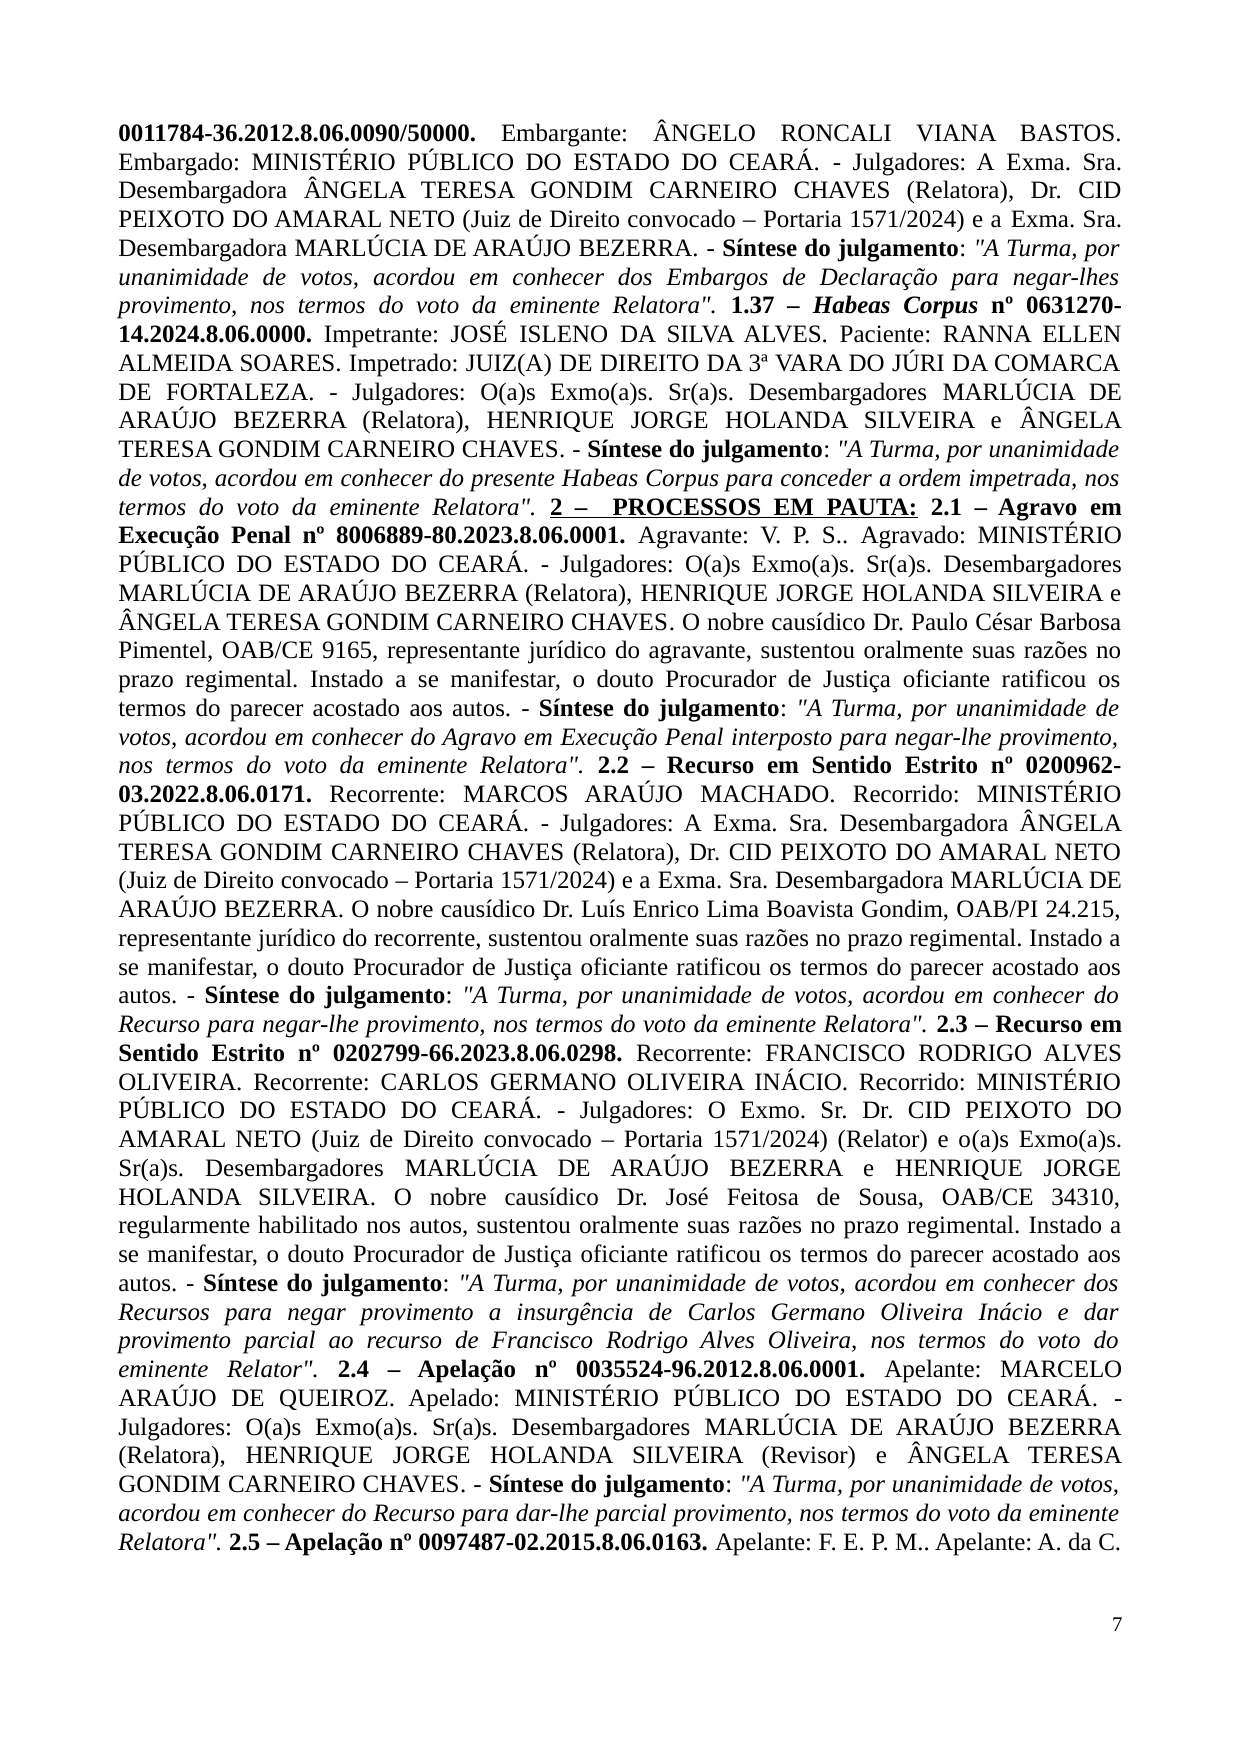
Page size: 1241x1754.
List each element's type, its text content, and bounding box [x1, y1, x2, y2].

text 0011784-36.2012.8.06.0090/50000. Embargante: ÂNGELO RONCALI VIANA BASTOS. Embargado: MINISTÉRIO PÚBLICO DO ESTADO DO CEARÁ. - Julgadores: A Exma. Sra. Desembargadora ÂNGELA TERESA GONDIM CARNEIRO CHAVES (Relatora), Dr. CID PEIXOTO DO AMARAL NETO (Juiz de Direito convocado – Portaria 1571/2024) e a Exma. Sra. Desembargadora MARLÚCIA DE ARAÚJO BEZERRA. - Síntese do julgamento: "A Turma, por unanimidade de votos, acordou em conhecer dos Embargos de Declaração para negar-lhes provimento, nos termos do voto da eminente Relatora". 1.37 – Habeas Corpus nº 0631270-14.2024.8.06.0000. Impetrante: JOSÉ ISLENO DA SILVA ALVES. Paciente: RANNA ELLEN ALMEIDA SOARES. Impetrado: JUIZ(A) DE DIREITO DA 3ª VARA DO JÚRI DA COMARCA DE FORTALEZA. - Julgadores: O(a)s Exmo(a)s. Sr(a)s. Desembargadores MARLÚCIA DE ARAÚJO BEZERRA (Relatora), HENRIQUE JORGE HOLANDA SILVEIRA e ÂNGELA TERESA GONDIM CARNEIRO CHAVES. - Síntese do julgamento: "A Turma, por unanimidade de votos, acordou em conhecer do presente Habeas Corpus para conceder a ordem impetrada, nos termos do voto da eminente Relatora". 2 – PROCESSOS EM PAUTA: 2.1 – Agravo em Execução Penal nº 8006889-80.2023.8.06.0001. Agravante: V. P. S.. Agravado: MINISTÉRIO PÚBLICO DO ESTADO DO CEARÁ. - Julgadores: O(a)s Exmo(a)s. Sr(a)s. Desembargadores MARLÚCIA DE ARAÚJO BEZERRA (Relatora), HENRIQUE JORGE HOLANDA SILVEIRA e ÂNGELA TERESA GONDIM CARNEIRO CHAVES. O nobre causídico Dr. Paulo César Barbosa Pimentel, OAB/CE 9165, representante jurídico do agravante, sustentou oralmente suas razões no prazo regimental. Instado a se manifestar, o douto Procurador de Justiça oficiante ratificou os termos do parecer acostado aos autos. - Síntese do julgamento: "A Turma, por unanimidade de votos, acordou em conhecer do Agravo em Execução Penal interposto para negar-lhe provimento, nos termos do voto da eminente Relatora". 2.2 – Recurso em Sentido Estrito nº 0200962-03.2022.8.06.0171. Recorrente: MARCOS ARAÚJO MACHADO. Recorrido: MINISTÉRIO PÚBLICO DO ESTADO DO CEARÁ. - Julgadores: A Exma. Sra. Desembargadora ÂNGELA TERESA GONDIM CARNEIRO CHAVES (Relatora), Dr. CID PEIXOTO DO AMARAL NETO (Juiz de Direito convocado – Portaria 1571/2024) e a Exma. Sra. Desembargadora MARLÚCIA DE ARAÚJO BEZERRA. O nobre causídico Dr. Luís Enrico Lima Boavista Gondim, OAB/PI 24.215, representante jurídico do recorrente, sustentou oralmente suas razões no prazo regimental. Instado a se manifestar, o douto Procurador de Justiça oficiante ratificou os termos do parecer acostado aos autos. - Síntese do julgamento: "A Turma, por unanimidade de votos, acordou em conhecer do Recurso para negar-lhe provimento, nos termos do voto da eminente Relatora". 2.3 – Recurso em Sentido Estrito nº 0202799-66.2023.8.06.0298. Recorrente: FRANCISCO RODRIGO ALVES OLIVEIRA. Recorrente: CARLOS GERMANO OLIVEIRA INÁCIO. Recorrido: MINISTÉRIO PÚBLICO DO ESTADO DO CEARÁ. - Julgadores: O Exmo. Sr. Dr. CID PEIXOTO DO AMARAL NETO (Juiz de Direito convocado – Portaria 1571/2024) (Relator) e o(a)s Exmo(a)s. Sr(a)s. Desembargadores MARLÚCIA DE ARAÚJO BEZERRA e HENRIQUE JORGE HOLANDA SILVEIRA. O nobre causídico Dr. José Feitosa de Sousa, OAB/CE 34310, regularmente habilitado nos autos, sustentou oralmente suas razões no prazo regimental. Instado a se manifestar, o douto Procurador de Justiça oficiante ratificou os termos do parecer acostado aos autos. - Síntese do julgamento: "A Turma, por unanimidade de votos, acordou em conhecer dos Recursos para negar provimento a insurgência de Carlos Germano Oliveira Inácio e dar provimento parcial ao recurso de Francisco Rodrigo Alves Oliveira, nos termos do voto do eminente Relator". 2.4 – Apelação nº 0035524-96.2012.8.06.0001. Apelante: MARCELO ARAÚJO DE QUEIROZ. Apelado: MINISTÉRIO PÚBLICO DO ESTADO DO CEARÁ. - Julgadores: O(a)s Exmo(a)s. Sr(a)s. Desembargadores MARLÚCIA DE ARAÚJO BEZERRA (Relatora), HENRIQUE JORGE HOLANDA SILVEIRA (Revisor) e ÂNGELA TERESA GONDIM CARNEIRO CHAVES. - Síntese do julgamento: "A Turma, por unanimidade de votos, acordou em conhecer do Recurso para dar-lhe parcial provimento, nos termos do voto da eminente Relatora". 2.5 – Apelação nº 0097487-02.2015.8.06.0163. Apelante: F. E. P. M.. Apelante: A. da C. [118, 118, 1122, 1556]
